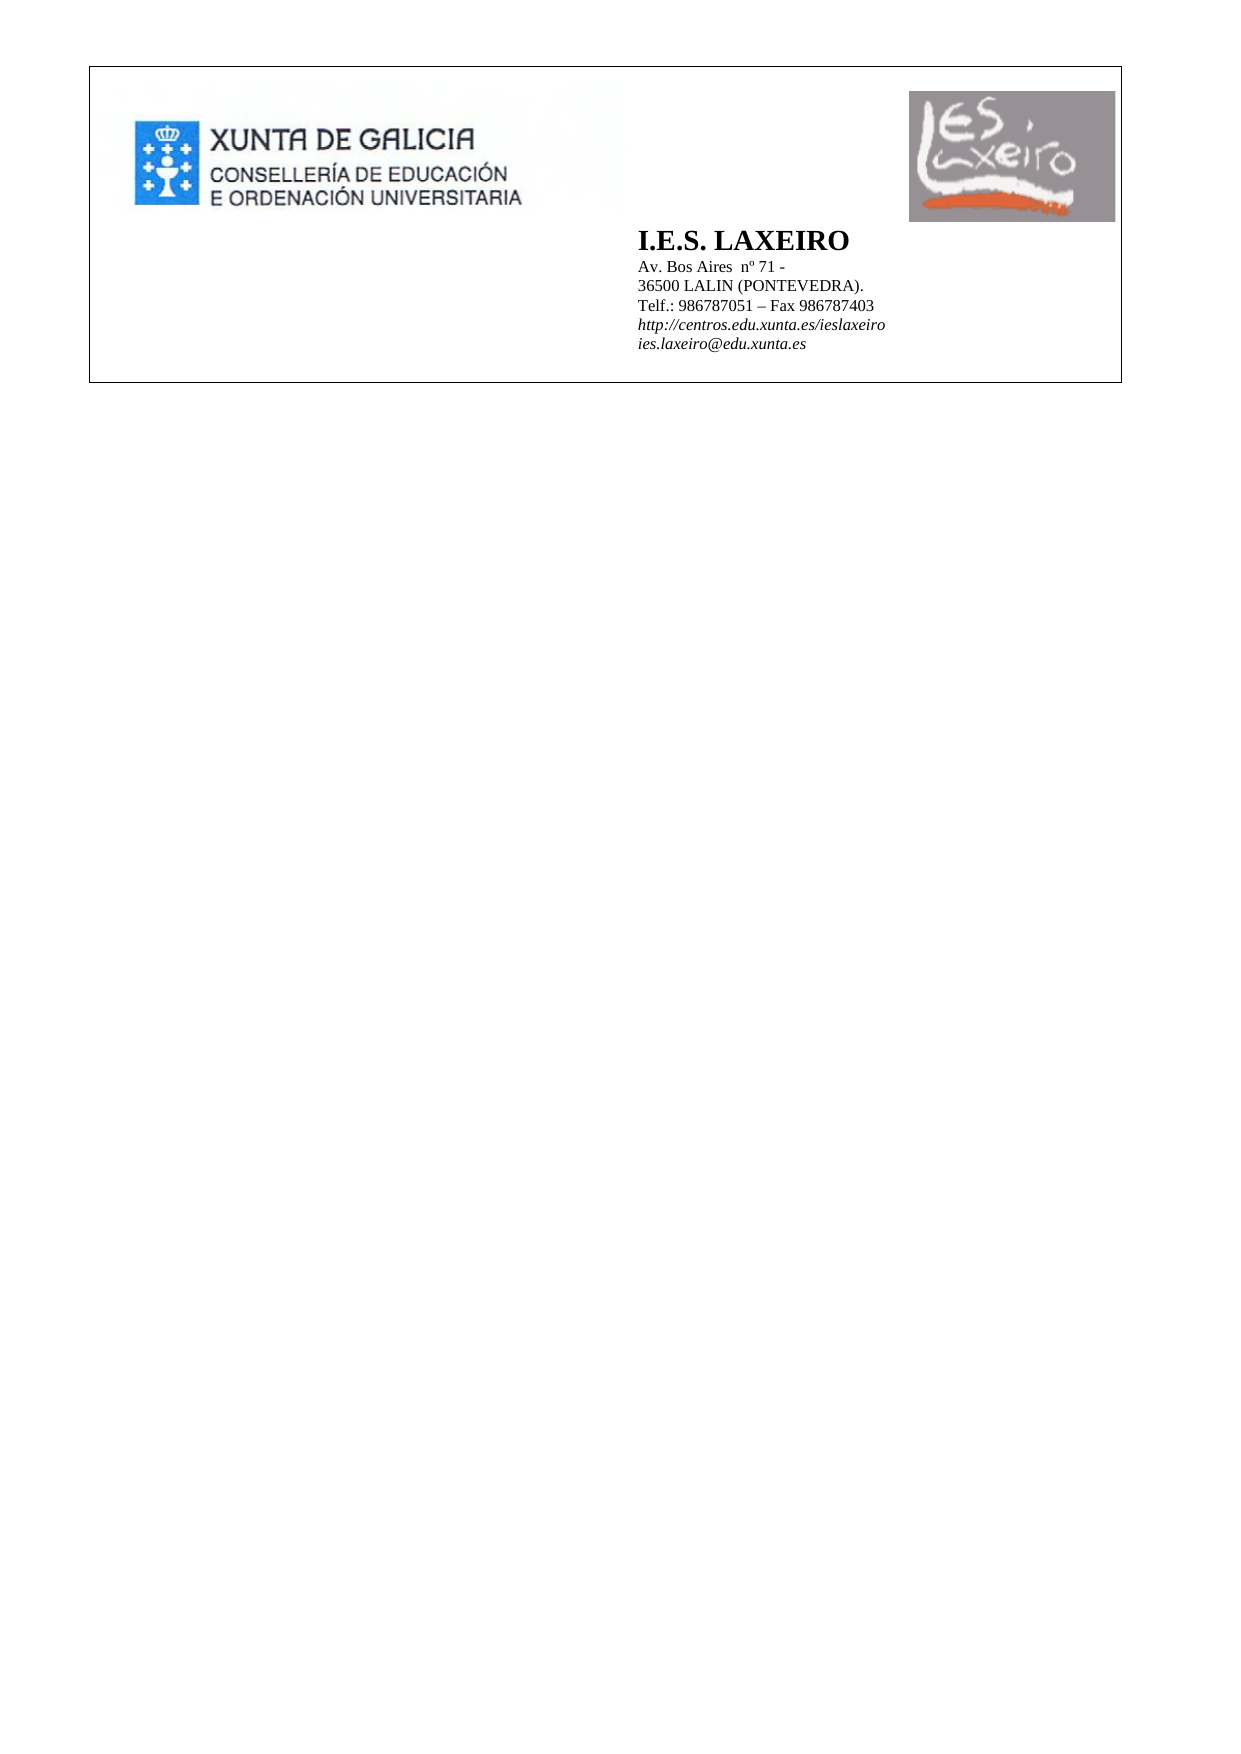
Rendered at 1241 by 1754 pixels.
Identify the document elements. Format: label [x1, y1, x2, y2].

picture [101, 81, 625, 211]
picture [909, 91, 1116, 222]
